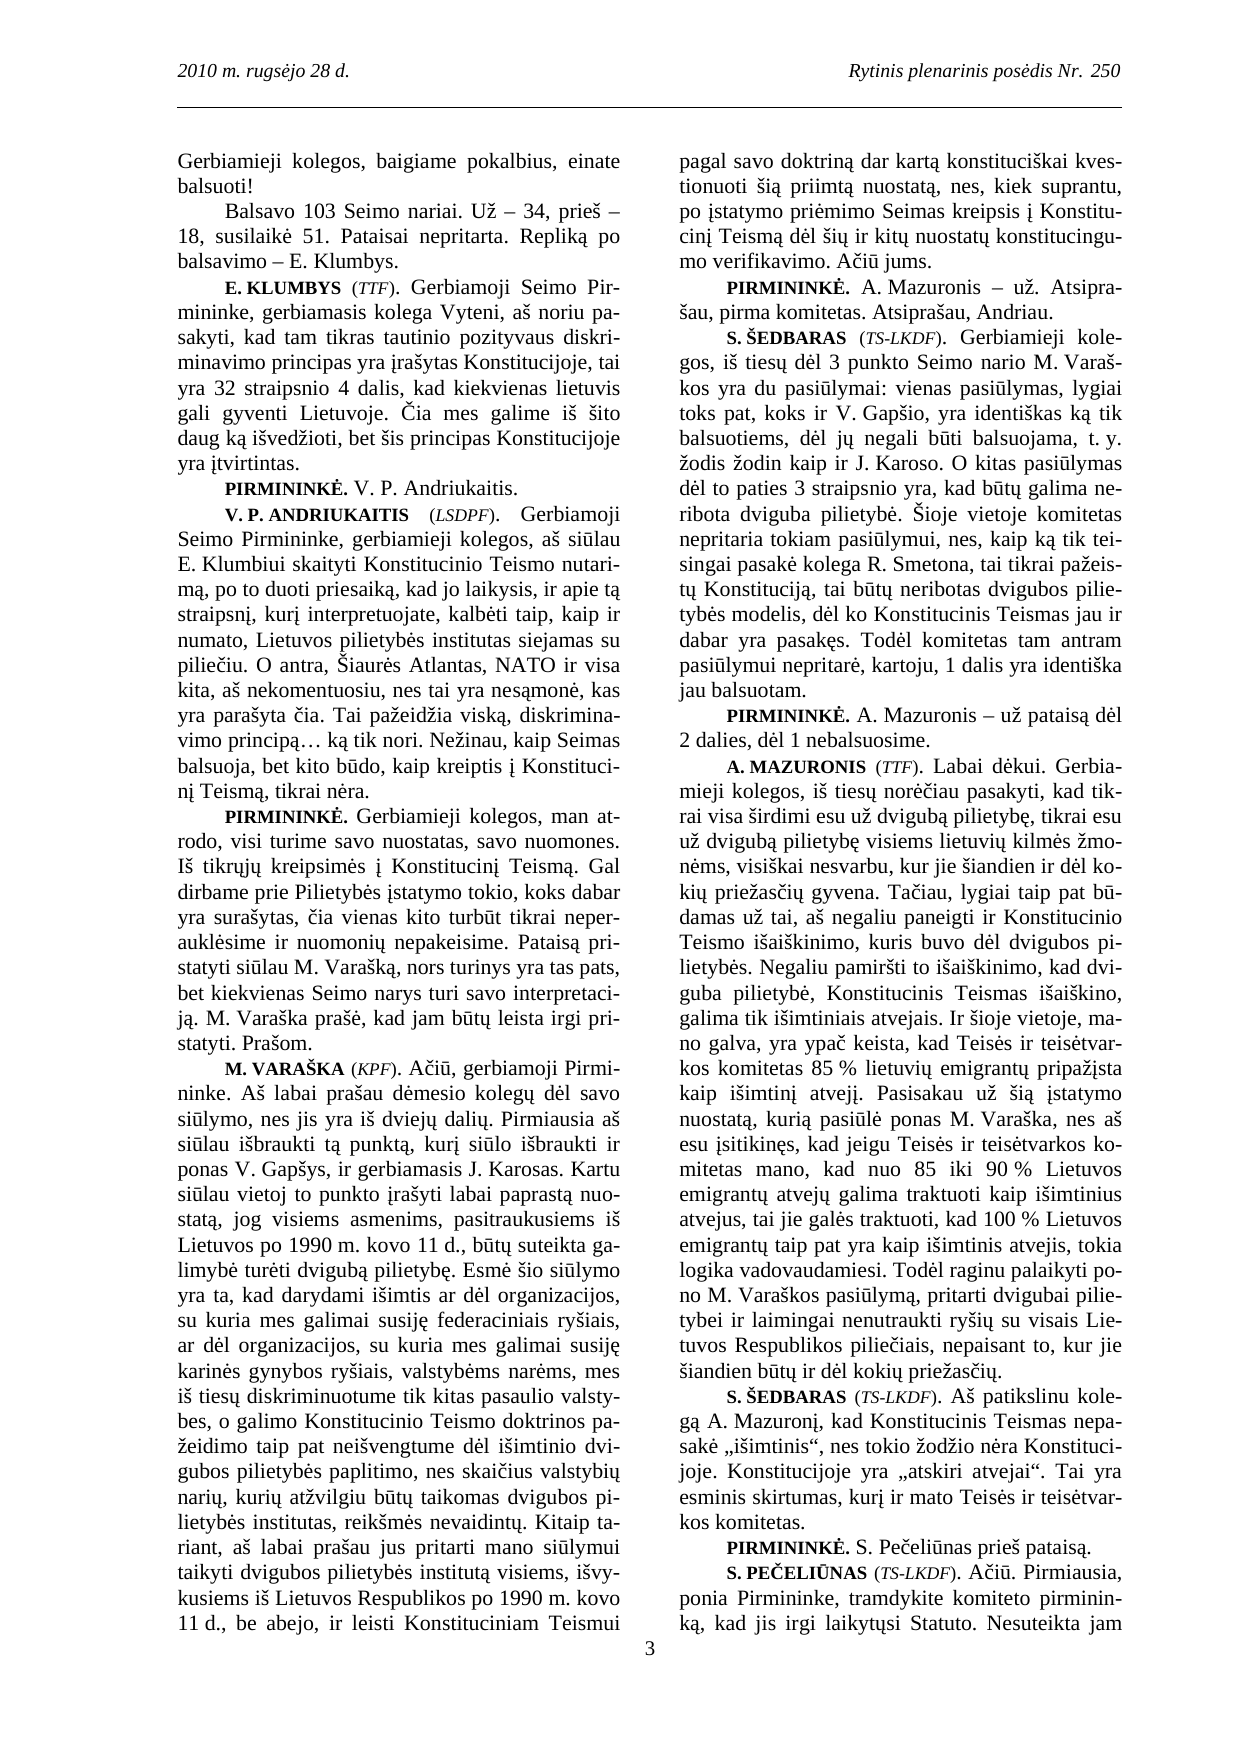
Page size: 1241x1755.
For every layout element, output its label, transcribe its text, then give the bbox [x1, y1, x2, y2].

text Bal­sa­vo 103 Sei­mo na­riai. Už – 34, prieš – 18, su­si­lai­kė 51. Pa­tai­sai ne­pri­tar­ta. Re­pli­ką po bal­sa­vi­mo – E. Klum­bys. [177, 198, 620, 274]
text PIRMININKĖ. Ger­bia­mie­ji ko­le­gos, man at­ro­do, vi­si tu­ri­me sa­vo nuo­sta­tas, sa­vo nuo­mo­nes. Iš tik­rų­jų kreip­si­mės į Kon­sti­tu­ci­nį Teis­mą. Gal dir­ba­me prie Pi­lie­ty­bės įsta­ty­mo to­kio, koks da­bar yra su­ra­šy­tas, čia vie­nas ki­to tur­būt tik­rai ne­per­auk­lė­si­me ir nuo­mo­nių ne­pa­kei­si­me. Pa­tai­są pri­sta­ty­ti siū­lau M. Va­raš­ką, nors tu­ri­nys yra tas pats, bet kiek­vie­nas Sei­mo na­rys tu­ri sa­vo in­ter­pre­ta­ci­ją. M. Va­raš­ka pra­šė, kad jam bū­tų leis­ta ir­gi pri­sta­ty­ti. Pra­šom. [177, 803, 620, 1055]
text M. VARAŠKA (KPF). Ačiū, ger­bia­mo­ji Pir­mi­nin­ke. Aš la­bai pra­šau dė­me­sio ko­le­gų dėl sa­vo siū­ly­mo, nes jis yra iš dvie­jų da­lių. Pir­miau­sia aš siū­lau iš­brauk­ti tą punk­tą, ku­rį siū­lo iš­brauk­ti ir po­nas V. Gap­šys, ir ger­bia­ma­sis J. Ka­ro­sas. Kar­tu siū­lau vie­toj to punk­to įra­šy­ti la­bai pa­pras­tą nuo­sta­tą, jog vi­siems as­me­nims, pa­si­trau­ku­siems iš Lie­tu­vos po 1990 m. ko­vo 11 d., bū­tų su­teik­ta ga­li­my­bė tu­rė­ti dvi­gu­bą pi­lie­ty­bę. Es­mė šio siū­ly­mo yra ta, kad da­ry­da­mi iš­im­tis ar dėl or­ga­ni­za­ci­jos, su ku­ria mes ga­li­mai su­si­ję fe­de­ra­ci­niais ry­šiais, ar dėl or­ga­ni­za­ci­jos, su ku­ria mes ga­li­mai su­si­ję ka­ri­nės gy­ny­bos ry­šiais, vals­ty­bėms na­rėms, mes iš tie­sų dis­kri­mi­nuo­tu­me tik ki­tas pa­sau­lio vals­ty­bes, o ga­li­mo Kon­sti­tu­ci­nio Teis­mo dok­tri­nos pa­žei­di­mo taip pat ne­iš­veng­tu­me dėl iš­im­ti­nio dvi­gu­bos pi­lie­ty­bės pa­pli­ti­mo, nes skai­čius vals­ty­bių na­rių, ku­rių at­žvil­giu bū­tų tai­ko­mas dvi­gu­bos pi­lie­ty­bės ins­ti­tu­tas, reikš­mės ne­vai­din­tų. Ki­taip ta­riant, aš la­bai pra­šau jus pri­tar­ti ma­no siū­ly­mui tai­ky­ti dvi­gu­bos pi­lie­ty­bės ins­ti­tu­tą vi­siems, iš­vy­ku­siems iš Lie­tu­vos Res­pub­li­kos po 1990 m. ko­vo 11 d., be abe­jo, ir leis­ti Kon­sti­tu­ci­niam Teis­mui [177, 1055, 620, 1635]
text PIRMININKĖ. A. Ma­zu­ro­nis – už pa­tai­są dėl 2 da­lies, dėl 1 ne­bal­suo­si­me. [679, 702, 1122, 753]
text S. PEČELIŪNAS (TS-LKDF). Ačiū. Pir­miau­sia, po­nia Pir­mi­nin­ke, tram­dy­ki­te ko­mi­te­to pir­mi­nin­ką, kad jis ir­gi lai­ky­tų­si Sta­tu­to. Ne­su­teik­ta jam [679, 1559, 1122, 1635]
text E. KLUMBYS (TTF). Ger­bia­mo­ji Sei­mo Pir­mi­nin­ke, ger­bia­ma­sis ko­le­ga Vy­te­ni, aš no­riu pa­sa­ky­ti, kad tam tik­ras tau­ti­nio po­zi­ty­vaus dis­kri­mi­na­vi­mo prin­ci­pas yra įra­šy­tas Kon­sti­tu­ci­jo­je, tai yra 32 straips­nio 4 da­lis, kad kiek­vie­nas lie­tu­vis ga­li gy­ven­ti Lie­tu­vo­je. Čia mes ga­li­me iš ši­to daug ką iš­ve­džio­ti, bet šis prin­ci­pas Kon­sti­tu­ci­jo­je yra įtvir­tin­tas. [177, 274, 620, 475]
text S. ŠEDBARAS (TS-LKDF). Ger­bia­mie­ji ko­le­gos, iš tie­sų dėl 3 punk­to Sei­mo na­rio M. Va­raš­kos yra du pa­siū­ly­mai: vie­nas pa­siū­ly­mas, ly­giai toks pat, koks ir V. Gap­šio, yra iden­tiš­kas ką tik bal­suo­tiems, dėl jų ne­ga­li bū­ti bal­suo­ja­ma, t. y. žo­dis žo­din kaip ir J. Ka­ro­so. O ki­tas pa­siū­ly­mas dėl to pa­ties 3 straips­nio yra, kad bū­tų ga­li­ma ne­ri­bo­ta dvi­gu­ba pi­lie­ty­bė. Šio­je vie­to­je ko­mi­te­tas ne­pri­ta­ria to­kiam pa­siū­ly­mui, nes, kaip ką tik tei­sin­gai pa­sa­kė ko­le­ga R. Sme­to­na, tai tik­rai pa­žeis­tų Kon­sti­tu­ci­ją, tai bū­tų ne­ri­bo­tas dvi­gu­bos pi­lie­ty­bės mo­de­lis, dėl ko Kon­sti­tu­ci­nis Teis­mas jau ir da­bar yra pa­sa­kęs. To­dėl ko­mi­te­tas tam ant­ram pa­siū­ly­mui ne­pri­ta­rė, kar­to­ju, 1 da­lis yra iden­tiš­ka jau bal­suo­tam. [679, 324, 1122, 702]
text PIRMININKĖ. V. P. An­driu­kai­tis. [177, 475, 620, 501]
text pa­gal sa­vo dok­tri­ną dar kar­tą kon­sti­tu­ciš­kai kves­tio­nuo­ti šią pri­im­tą nuo­sta­tą, nes, kiek su­pran­tu, po įsta­ty­mo pri­ėmi­mo Sei­mas kreip­sis į Kon­sti­tu­ci­nį Teis­mą dėl šių ir ki­tų nuo­sta­tų kon­sti­tu­cin­gu­mo ve­ri­fi­ka­vi­mo. Ačiū jums. [679, 148, 1122, 274]
text Ger­bia­mie­ji ko­le­gos, bai­gia­me po­kal­bius, ei­na­te bal­suo­ti! [177, 148, 620, 198]
text A. MAZURONIS (TTF). La­bai dė­kui. Ger­bia­mie­ji ko­le­gos, iš tie­sų no­rė­čiau pa­sa­ky­ti, kad tik­rai vi­sa šir­di­mi esu už dvi­gu­bą pi­lie­ty­bę, tik­rai esu už dvi­gu­bą pi­lie­ty­bę vi­siems lie­tu­vių kil­mės žmo­nėms, vi­siš­kai ne­svar­bu, kur jie šian­dien ir dėl ko­kių prie­žas­čių gy­ve­na. Ta­čiau, ly­giai taip pat bū­da­mas už tai, aš ne­ga­liu pa­neig­ti ir Kon­sti­tu­ci­nio Teis­mo iš­aiš­ki­ni­mo, ku­ris bu­vo dėl dvi­gu­bos pi­lie­ty­bės. Ne­ga­liu pa­mirš­ti to iš­aiš­ki­ni­mo, kad dvi­gu­ba pi­lie­ty­bė, Kon­sti­tu­ci­nis Teis­mas iš­aiš­ki­no, ga­li­ma tik iš­im­ti­niais at­ve­jais. Ir šio­je vie­to­je, ma­no gal­va, yra ypač keis­ta, kad Tei­sės ir tei­sėt­var­kos ko­mi­te­tas 85 % lie­tu­vių emig­ran­tų pri­pa­žįs­ta kaip iš­im­ti­nį at­ve­jį. Pa­si­sa­kau už šią įsta­ty­mo nuo­sta­tą, ku­rią pa­siū­lė po­nas M. Va­raš­ka, nes aš esu įsi­ti­ki­nęs, kad jei­gu Tei­sės ir tei­sėt­var­kos ko­mi­tetas ma­no, kad nuo 85 iki 90 % Lie­tu­vos emig­ran­tų at­ve­jų ga­li­ma trak­tuo­ti kaip iš­im­ti­nius at­vejus, tai jie ga­lės trak­tuo­ti, kad 100 % Lie­tu­vos emig­ran­tų taip pat yra kaip iš­im­ti­nis at­ve­jis, to­kia lo­gi­ka va­do­vau­da­mie­si. To­dėl ra­gi­nu pa­lai­ky­ti po­no M. Va­­raš­kos pa­siū­ly­mą, pri­tar­ti dvi­gu­bai pi­lie­ty­bei ir lai­min­gai ne­nu­trauk­ti ry­šių su vi­sais Lie­tu­vos Res­pub­li­kos pi­lie­čiais, ne­pai­sant to, kur jie šian­dien bū­tų ir dėl ko­kių prie­žas­čių. [679, 753, 1122, 1383]
text PIRMININKĖ. S. Pe­če­liū­nas prieš pa­tai­są. [679, 1534, 1122, 1559]
text S. ŠEDBARAS (TS-LKDF). Aš pa­tiks­li­nu ko­le­gą A. Ma­zu­ro­nį, kad Kon­sti­tu­ci­nis Teis­mas ne­pa­sa­kė „iš­im­ti­nis“, nes to­kio žo­džio nė­ra Kon­sti­tu­ci­jo­je. Kon­sti­tu­ci­jo­je yra „at­ski­ri at­ve­jai“. Tai yra es­mi­nis skir­tu­mas, ku­rį ir ma­to Tei­sės ir tei­sėt­var­kos ko­mi­te­tas. [679, 1383, 1122, 1534]
text PIRMININKĖ. A. Ma­zu­ro­nis – už. At­si­pra­šau, pir­ma ko­mi­te­tas. At­si­pra­šau, An­driau. [679, 274, 1122, 324]
text V. P. ANDRIUKAITIS (LSDPF). Ger­bia­mo­ji Sei­mo Pir­mi­nin­ke, ger­bia­mie­ji ko­le­gos, aš siū­lau E. Klum­biui skai­ty­ti Kon­sti­tu­ci­nio Teis­mo nu­ta­ri­mą, po to duo­ti prie­sai­ką, kad jo lai­ky­sis, ir apie tą straips­nį, ku­rį in­ter­pre­tuo­ja­te, kal­bė­ti taip, kaip ir nu­ma­to, Lie­tu­vos pi­lie­ty­bės ins­ti­tu­tas sie­ja­mas su pi­lie­čiu. O an­tra, Šiau­rės At­lan­tas, NATO ir vi­sa ki­ta, aš ne­ko­men­tuo­siu, nes tai yra ne­są­mo­nė, kas yra pa­ra­šy­ta čia. Tai pa­žei­džia vis­ką, dis­kri­mi­na­vi­mo prin­ci­pą… ką tik no­ri. Ne­ži­nau, kaip Sei­mas bal­suo­ja, bet ki­to bū­do, kaip kreip­tis į Kon­sti­tu­ci­nį Teis­mą, tik­rai nė­ra. [177, 501, 620, 803]
